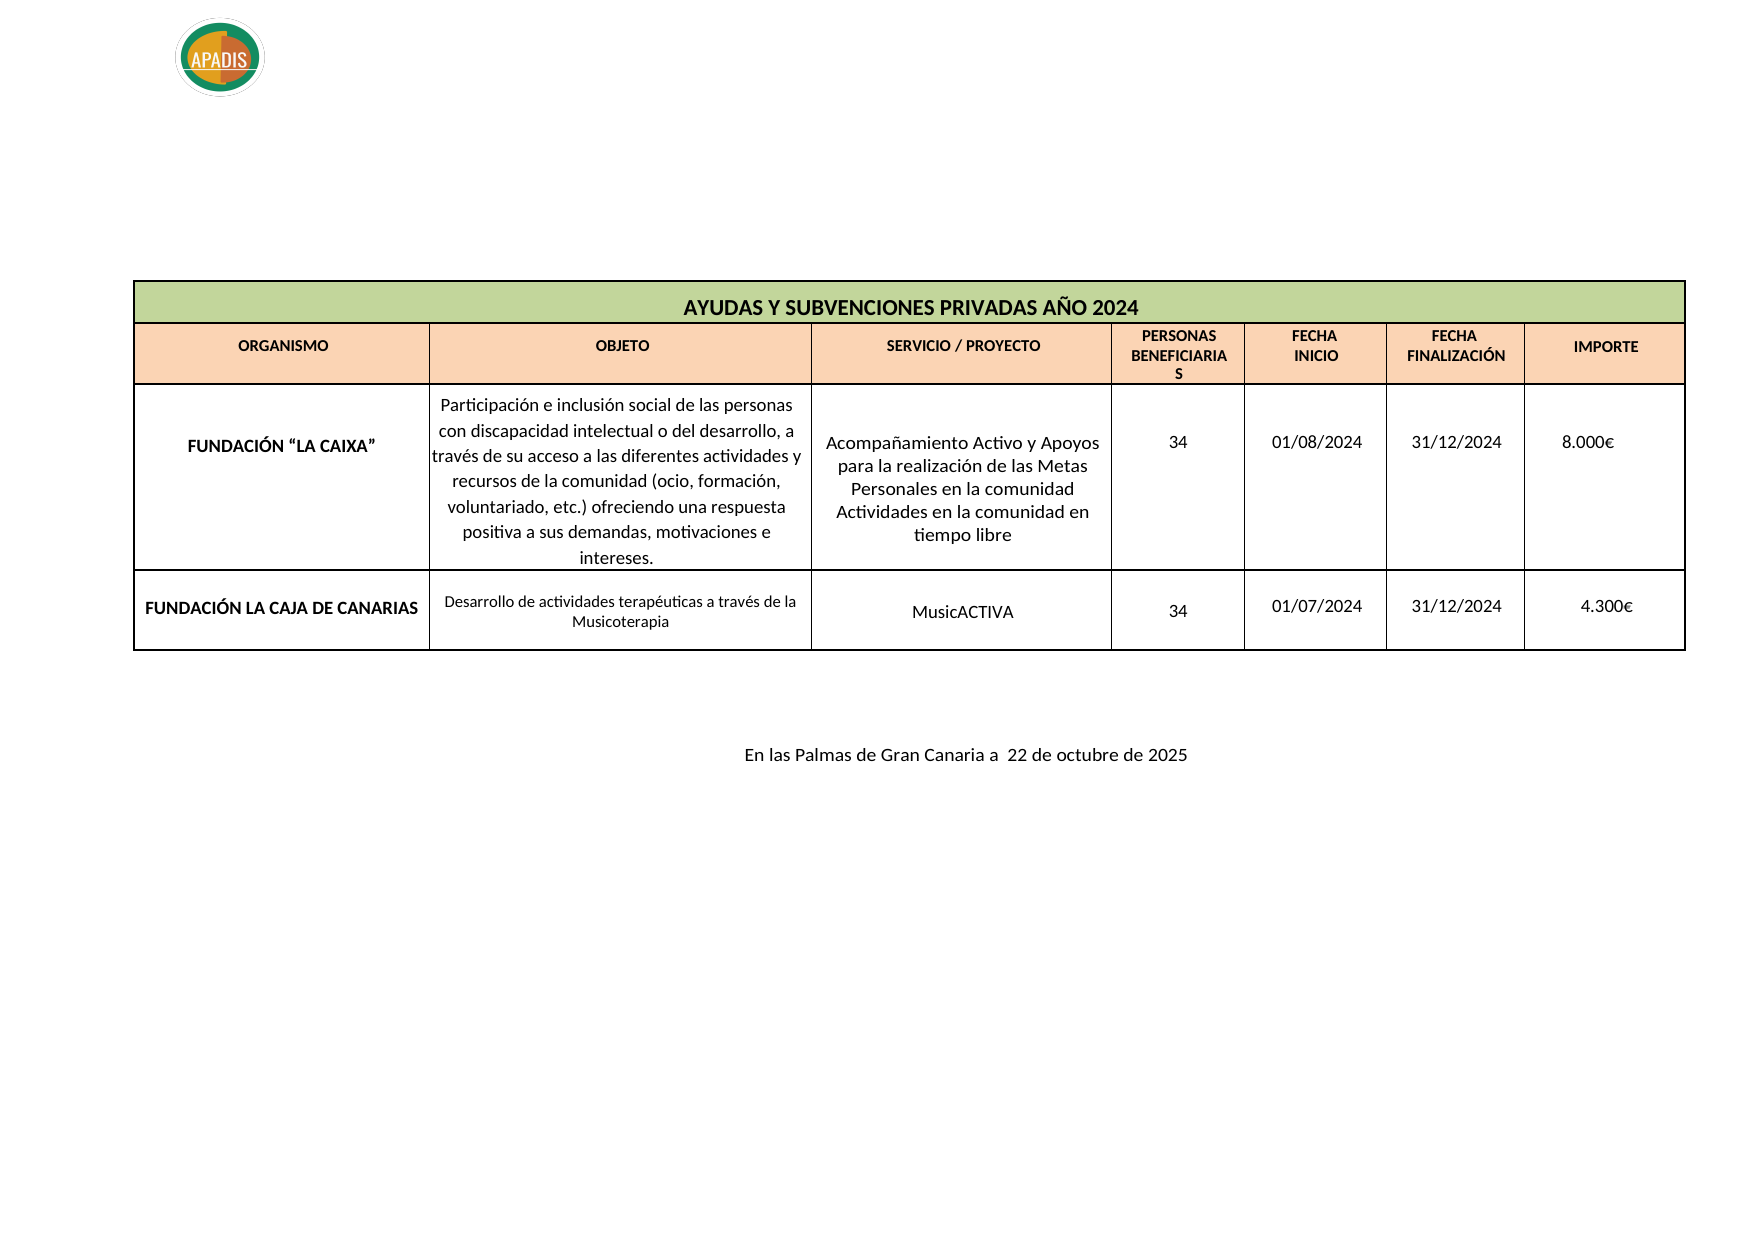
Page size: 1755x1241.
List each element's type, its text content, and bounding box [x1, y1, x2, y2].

table_cell 8.000€ [1525, 385, 1684, 569]
table_cell FECHA FINALIZACIÓN [1387, 324, 1524, 383]
table_cell Desarrollo de actividades terapéuticas a través de la Musicoterapia [430, 571, 811, 649]
table_cell 01/07/2024 [1245, 571, 1386, 649]
table_cell 4.300€ [1525, 571, 1684, 649]
table_cell 01/08/2024 [1245, 385, 1386, 569]
text En las Palmas de Gran Canaria a 22 de octubre de 2025 [684, 743, 1248, 766]
table_cell 31/12/2024 [1387, 571, 1524, 649]
table_cell OBJETO [430, 324, 811, 383]
table_header AYUDAS Y SUBVENCIONES PRIVADAS AÑO 2024 [135, 282, 1684, 322]
table_cell PERSONAS BENEFICIARIAS [1112, 324, 1244, 383]
table_cell IMPORTE [1525, 324, 1684, 383]
table_cell FECHA INICIO [1245, 324, 1386, 383]
table_cell ORGANISMO [135, 324, 429, 383]
table_cell FUNDACIÓN “LA CAIXA” [135, 385, 429, 569]
table_cell FUNDACIÓN LA CAJA DE CANARIAS [135, 571, 429, 649]
table_cell Participación e inclusión social de las personas con discapacidad intelectual o del desarrollo, a través de su acceso a las diferentes actividades y recursos de la comunidad (ocio, formación, voluntariado, etc.) ofreciendo una respuesta positiva a sus demandas, motivaciones e intereses. [430, 385, 811, 569]
picture [155, 0, 286, 115]
table_cell 31/12/2024 [1387, 385, 1524, 569]
table_cell Acompañamiento Activo y Apoyos para la realización de las Metas Personales en la comunidad Actividades en la comunidad en tiempo libre [812, 385, 1111, 569]
table_cell 34 [1112, 385, 1244, 569]
table_cell 34 [1112, 571, 1244, 649]
table_cell MusicACTIVA [812, 571, 1111, 649]
table_cell SERVICIO / PROYECTO [812, 324, 1111, 383]
